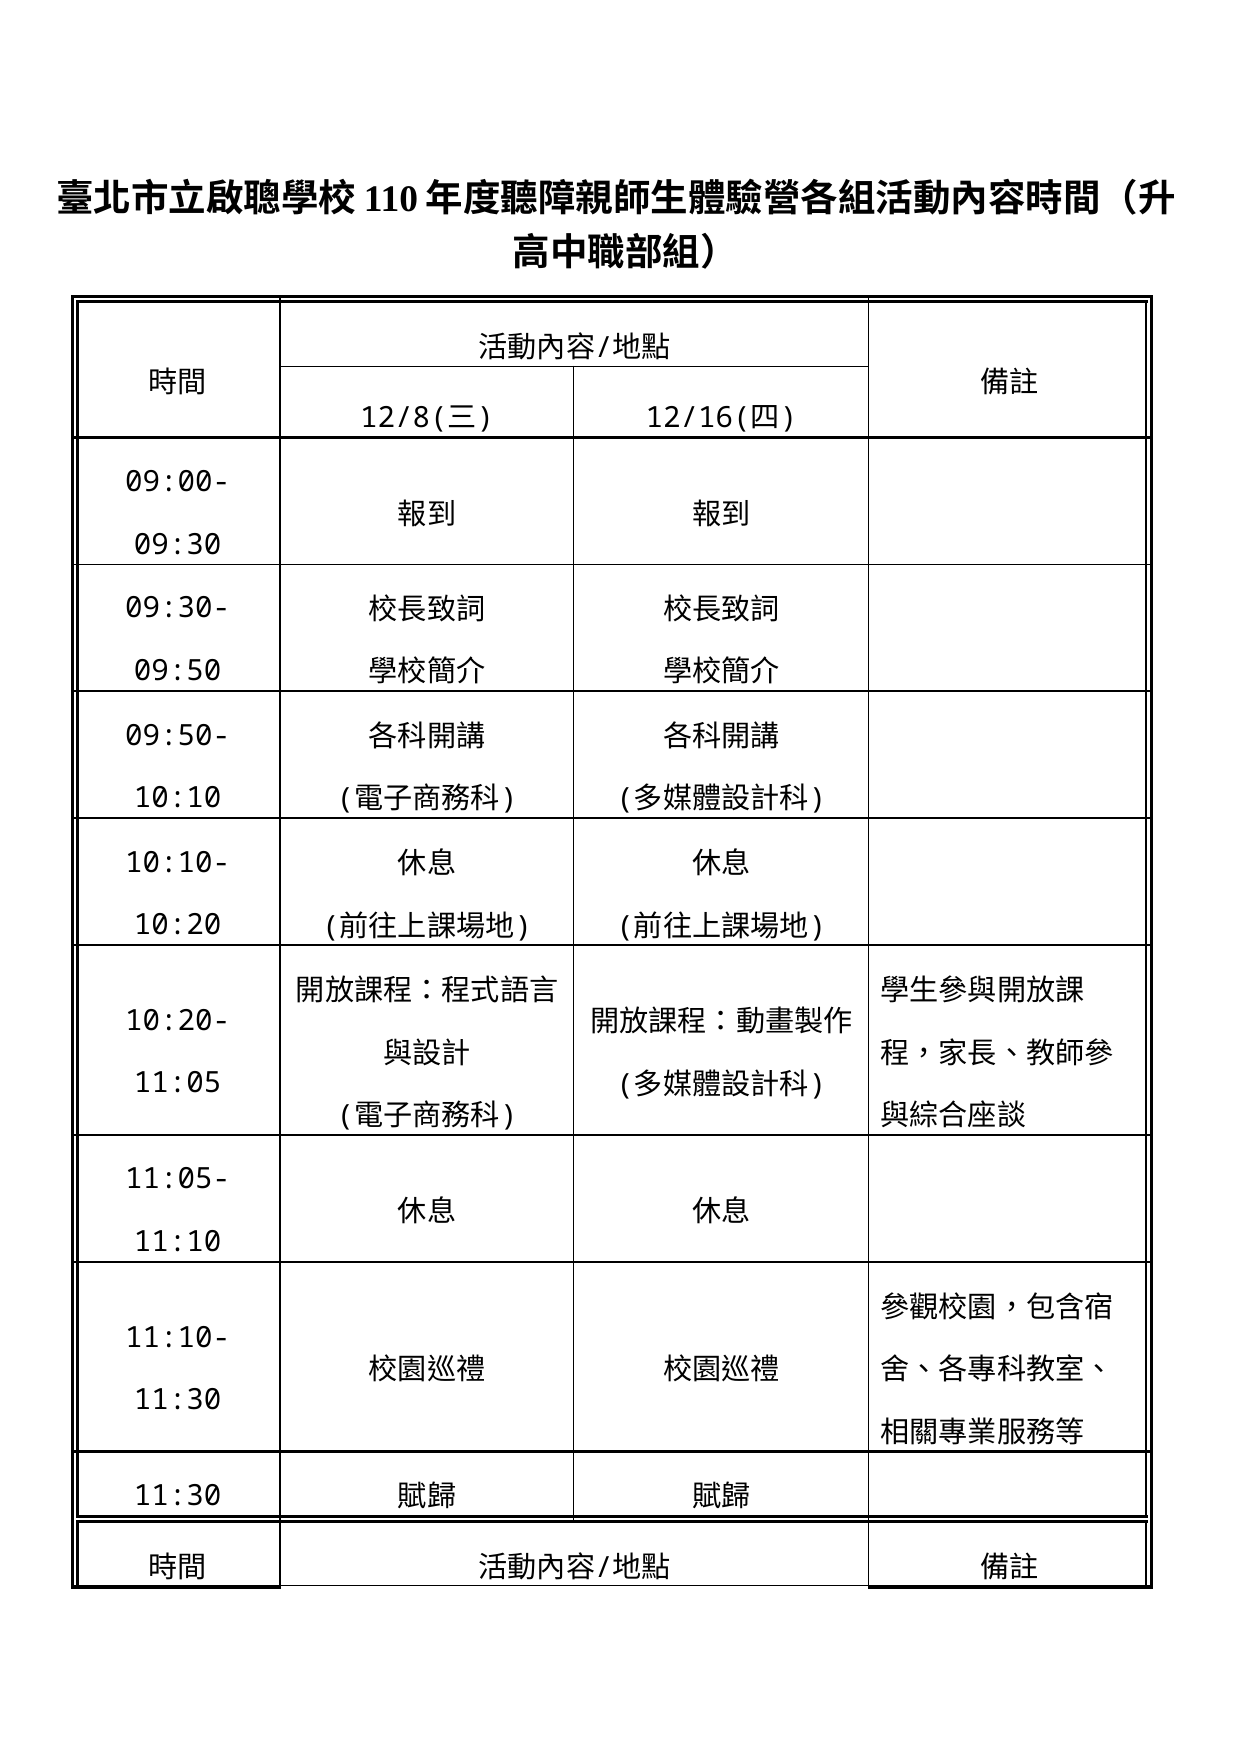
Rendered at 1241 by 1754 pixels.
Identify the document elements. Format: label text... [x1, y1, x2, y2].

table_cell [869, 1453, 1145, 1515]
table_cell 09:30-09:50 [79, 565, 279, 690]
table_cell 賦歸 [281, 1453, 573, 1515]
table_cell [869, 439, 1145, 564]
table_cell 12/16(四) [574, 367, 868, 436]
table_cell 學生參與開放課程，家長、教師參與綜合座談 [869, 946, 1145, 1134]
table_cell 開放課程：動畫製作 (多媒體設計科) [574, 946, 868, 1134]
table_cell 休息 (前往上課場地) [574, 819, 868, 944]
table_cell 休息 [574, 1136, 868, 1261]
table_cell 09:00-09:30 [79, 439, 279, 564]
table_cell [869, 1136, 1145, 1261]
table_cell 休息 [281, 1136, 573, 1261]
table_cell 校園巡禮 [574, 1263, 868, 1450]
table_cell 時間 [79, 1523, 279, 1585]
table_cell 校園巡禮 [281, 1263, 573, 1450]
table_cell 校長致詞 學校簡介 [574, 565, 868, 690]
table_cell 各科開講 (電子商務科) [281, 692, 573, 817]
table_cell 參觀校園，包含宿舍、各專科教室、相關專業服務等 [869, 1263, 1145, 1450]
table_cell 開放課程：程式語言與設計 (電子商務科) [281, 946, 573, 1134]
table_cell 報到 [574, 439, 868, 564]
table_cell [869, 565, 1145, 690]
table_cell 10:20-11:05 [79, 946, 279, 1134]
table_cell 報到 [281, 439, 573, 564]
table_header 活動內容/地點 [281, 303, 868, 366]
table_header 時間 [79, 303, 279, 436]
table_cell 10:10-10:20 [79, 819, 279, 944]
table_cell 備註 [869, 1523, 1145, 1585]
text 臺北市立啟聰學校110年度聽障親師生體驗營各組活動內容時間（升高中職部組） [56, 168, 1175, 276]
table_cell [869, 819, 1145, 944]
table_cell 賦歸 [574, 1453, 868, 1515]
table_cell 11:10-11:30 [79, 1263, 279, 1450]
table_cell 09:50-10:10 [79, 692, 279, 817]
table_cell 12/8(三) [281, 367, 573, 436]
table_cell 各科開講 (多媒體設計科) [574, 692, 868, 817]
table_cell 11:30 [79, 1453, 279, 1515]
table_cell 11:05-11:10 [79, 1136, 279, 1261]
table_cell 校長致詞 學校簡介 [281, 565, 573, 690]
table_cell 活動內容/地點 [281, 1523, 868, 1585]
table_cell 休息 (前往上課場地) [281, 819, 573, 944]
table_cell [869, 692, 1145, 817]
table_header 備註 [869, 303, 1145, 436]
